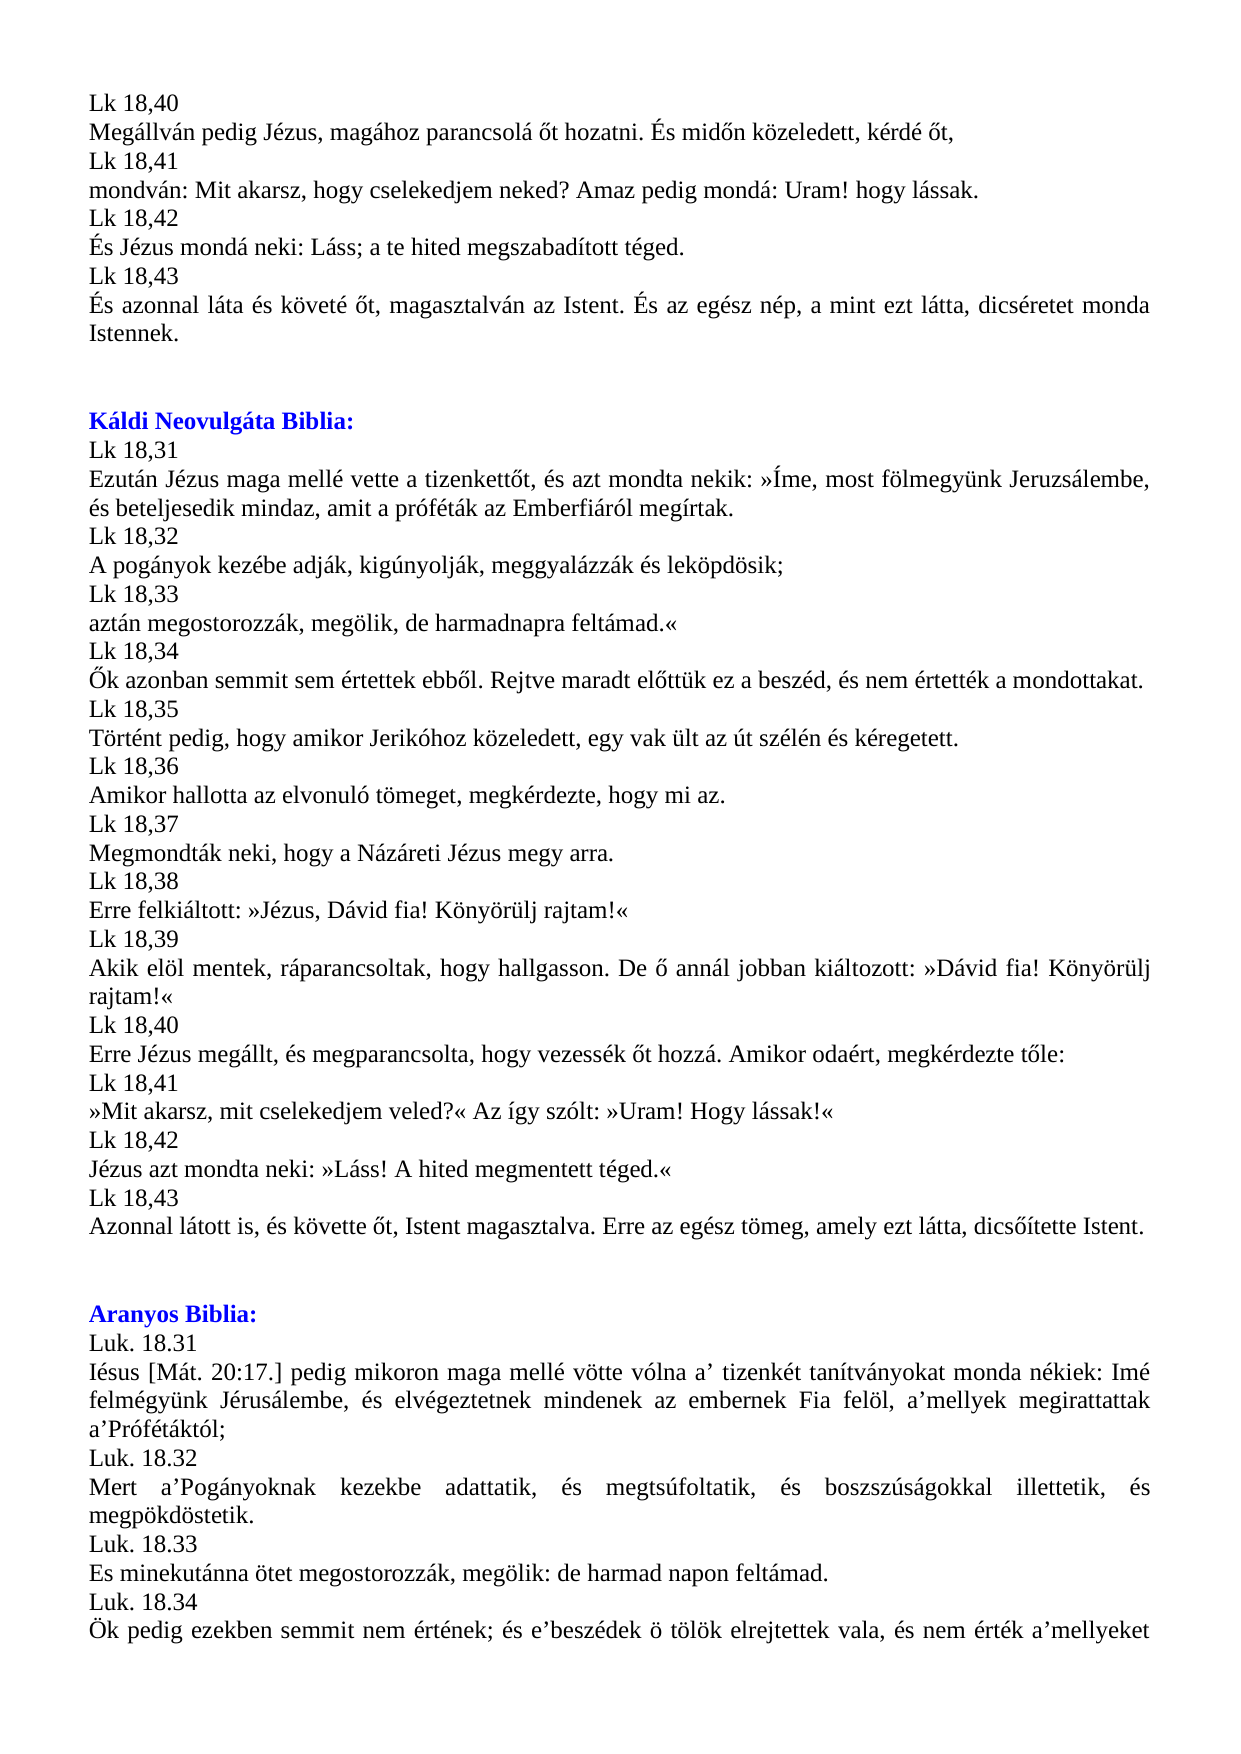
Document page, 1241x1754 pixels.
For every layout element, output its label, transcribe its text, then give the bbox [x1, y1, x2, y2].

text Jézus azt mondta neki: »Láss! A hited megmentett téged.« [88, 1154, 1152, 1183]
text Ezután Jézus maga mellé vette a tizenkettőt, és azt mondta nekik: »Íme, most fölmegyünk Jeruzsálembe, és beteljesedik mindaz, amit a próféták az Emberfiáról megírtak. [88, 464, 1152, 521]
text Aranyos Biblia: [88, 1299, 1152, 1328]
text »Mit akarsz, mit cselekedjem veled?« Az így szólt: »Uram! Hogy lássak!« [88, 1096, 1152, 1125]
text Luk. 18.31 [88, 1328, 1152, 1357]
text Lk 18,41 [88, 1068, 1152, 1096]
text Történt pedig, hogy amikor Jerikóhoz közeledett, egy vak ült az út szélén és kéregetett. [88, 723, 1152, 751]
text Luk. 18.32 [88, 1443, 1152, 1472]
text Lk 18,42 [88, 1125, 1152, 1154]
text Erre felkiáltott: »Jézus, Dávid fia! Könyörülj rajtam!« [88, 895, 1152, 924]
text Lk 18,42 [88, 203, 1152, 232]
text Es minekutánna ötet megostorozzák, megölik: de harmad napon feltámad. [88, 1558, 1152, 1587]
text Lk 18,37 [88, 809, 1152, 838]
text Lk 18,32 [88, 521, 1152, 550]
text Lk 18,33 [88, 579, 1152, 608]
text Iésus [Mát. 20:17.] pedig mikoron maga mellé vötte vólna a’ tizenkét tanítványokat monda nékiek: Imé felmégyünk Jérusálembe, és elvégeztetnek mindenek az embernek Fia felöl, a’mellyek megirattattak a’Prófétáktól; [88, 1357, 1152, 1443]
text Azonnal látott is, és követte őt, Istent magasztalva. Erre az egész tömeg, amely ezt látta, dicsőítette Istent. [88, 1211, 1152, 1240]
text Lk 18,43 [88, 1183, 1152, 1211]
text Káldi Neovulgáta Biblia: [88, 406, 1152, 435]
text Mert a’Pogányoknak kezekbe adattatik, és megtsúfoltatik, és boszszúságokkal illettetik, és megpökdöstetik. [88, 1472, 1152, 1529]
text A pogányok kezébe adják, kigúnyolják, meggyalázzák és leköpdösik; [88, 550, 1152, 579]
text Ők azonban semmit sem értettek ebből. Rejtve maradt előttük ez a beszéd, és nem értették a mondottakat. [88, 665, 1152, 694]
text Luk. 18.33 [88, 1529, 1152, 1558]
text Lk 18,40 [88, 1010, 1152, 1039]
text Akik elöl mentek, ráparancsoltak, hogy hallgasson. De ő annál jobban kiáltozott: »Dávid fia! Könyörülj rajtam!« [88, 953, 1152, 1010]
text Lk 18,39 [88, 924, 1152, 953]
text Lk 18,35 [88, 694, 1152, 723]
text aztán megostorozzák, megölik, de harmadnapra feltámad.« [88, 608, 1152, 636]
text mondván: Mit akarsz, hogy cselekedjem neked? Amaz pedig mondá: Uram! hogy lássak. [88, 175, 1152, 203]
text Lk 18,31 [88, 435, 1152, 464]
text Luk. 18.34 [88, 1587, 1152, 1615]
text Lk 18,36 [88, 751, 1152, 780]
text Lk 18,43 [88, 261, 1152, 290]
text Megmondták neki, hogy a Názáreti Jézus megy arra. [88, 838, 1152, 866]
text Lk 18,38 [88, 866, 1152, 895]
text Lk 18,41 [88, 146, 1152, 175]
text Amikor hallotta az elvonuló tömeget, megkérdezte, hogy mi az. [88, 780, 1152, 809]
text És Jézus mondá neki: Láss; a te hited megszabadított téged. [88, 232, 1152, 261]
text Ök pedig ezekben semmit nem értének; és e’beszédek ö tölök elrejtettek vala, és nem érték a’mellyeket [88, 1615, 1152, 1644]
text Megállván pedig Jézus, magához parancsolá őt hozatni. És midőn közeledett, kérdé őt, [88, 117, 1152, 146]
text Erre Jézus megállt, és megparancsolta, hogy vezessék őt hozzá. Amikor odaért, megkérdezte tőle: [88, 1039, 1152, 1068]
text Lk 18,40 [88, 88, 1152, 117]
text Lk 18,34 [88, 636, 1152, 665]
text És azonnal láta és követé őt, magasztalván az Istent. És az egész nép, a mint ezt látta, dicséretet monda Istennek. [88, 290, 1152, 347]
